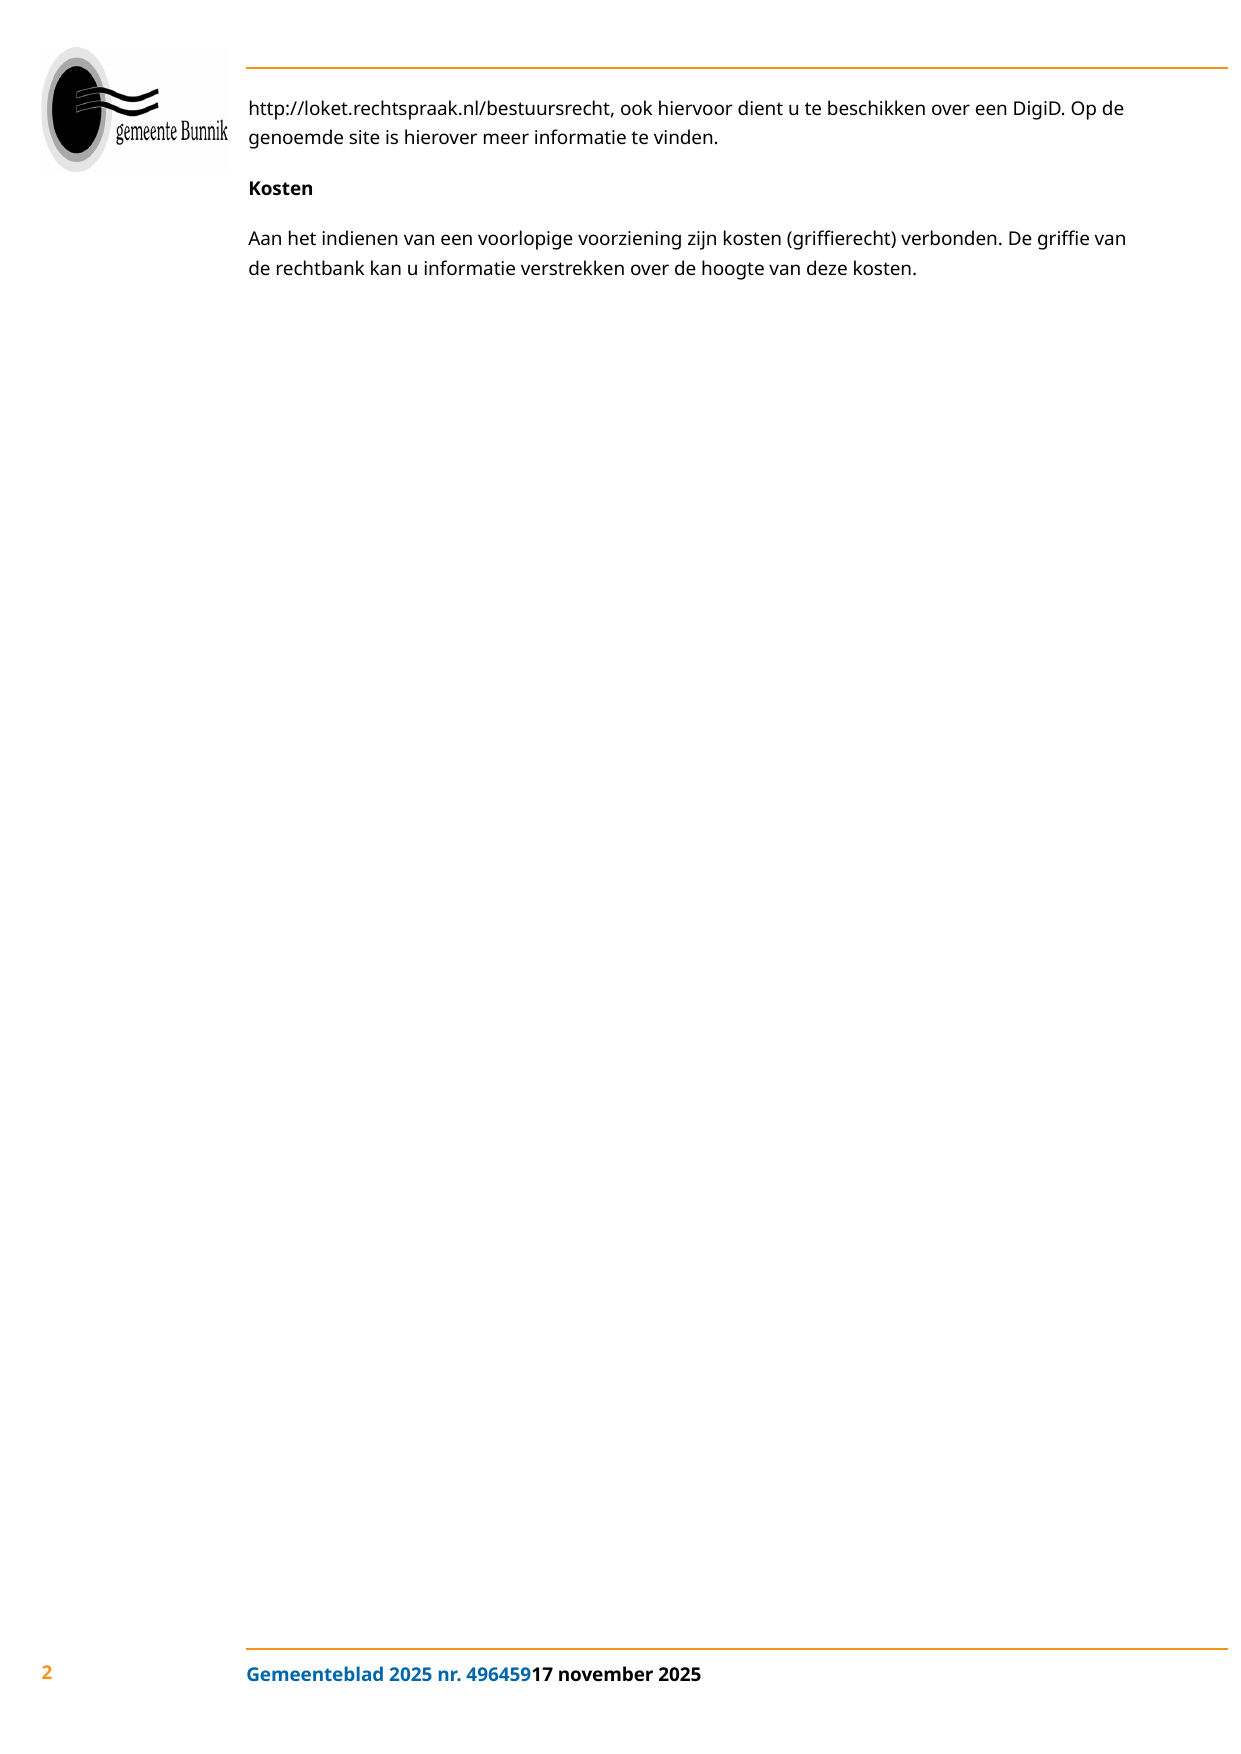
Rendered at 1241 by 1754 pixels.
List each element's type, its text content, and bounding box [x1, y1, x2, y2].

picture [41, 47, 231, 172]
text Aan het indienen van een voorlopige voorziening zijn kosten (griffierecht) verbonden. De griffie van de rechtbank kan u informatie verstrekken over de hoogte van deze kosten. [248, 225, 1152, 281]
text http://loket.rechtspraak.nl/bestuursrecht, ook hiervoor dient u te beschikken over een DigiD. Op de genoemde site is hierover meer informatie te vinden. [248, 95, 1152, 150]
text Kosten [248, 175, 1152, 201]
